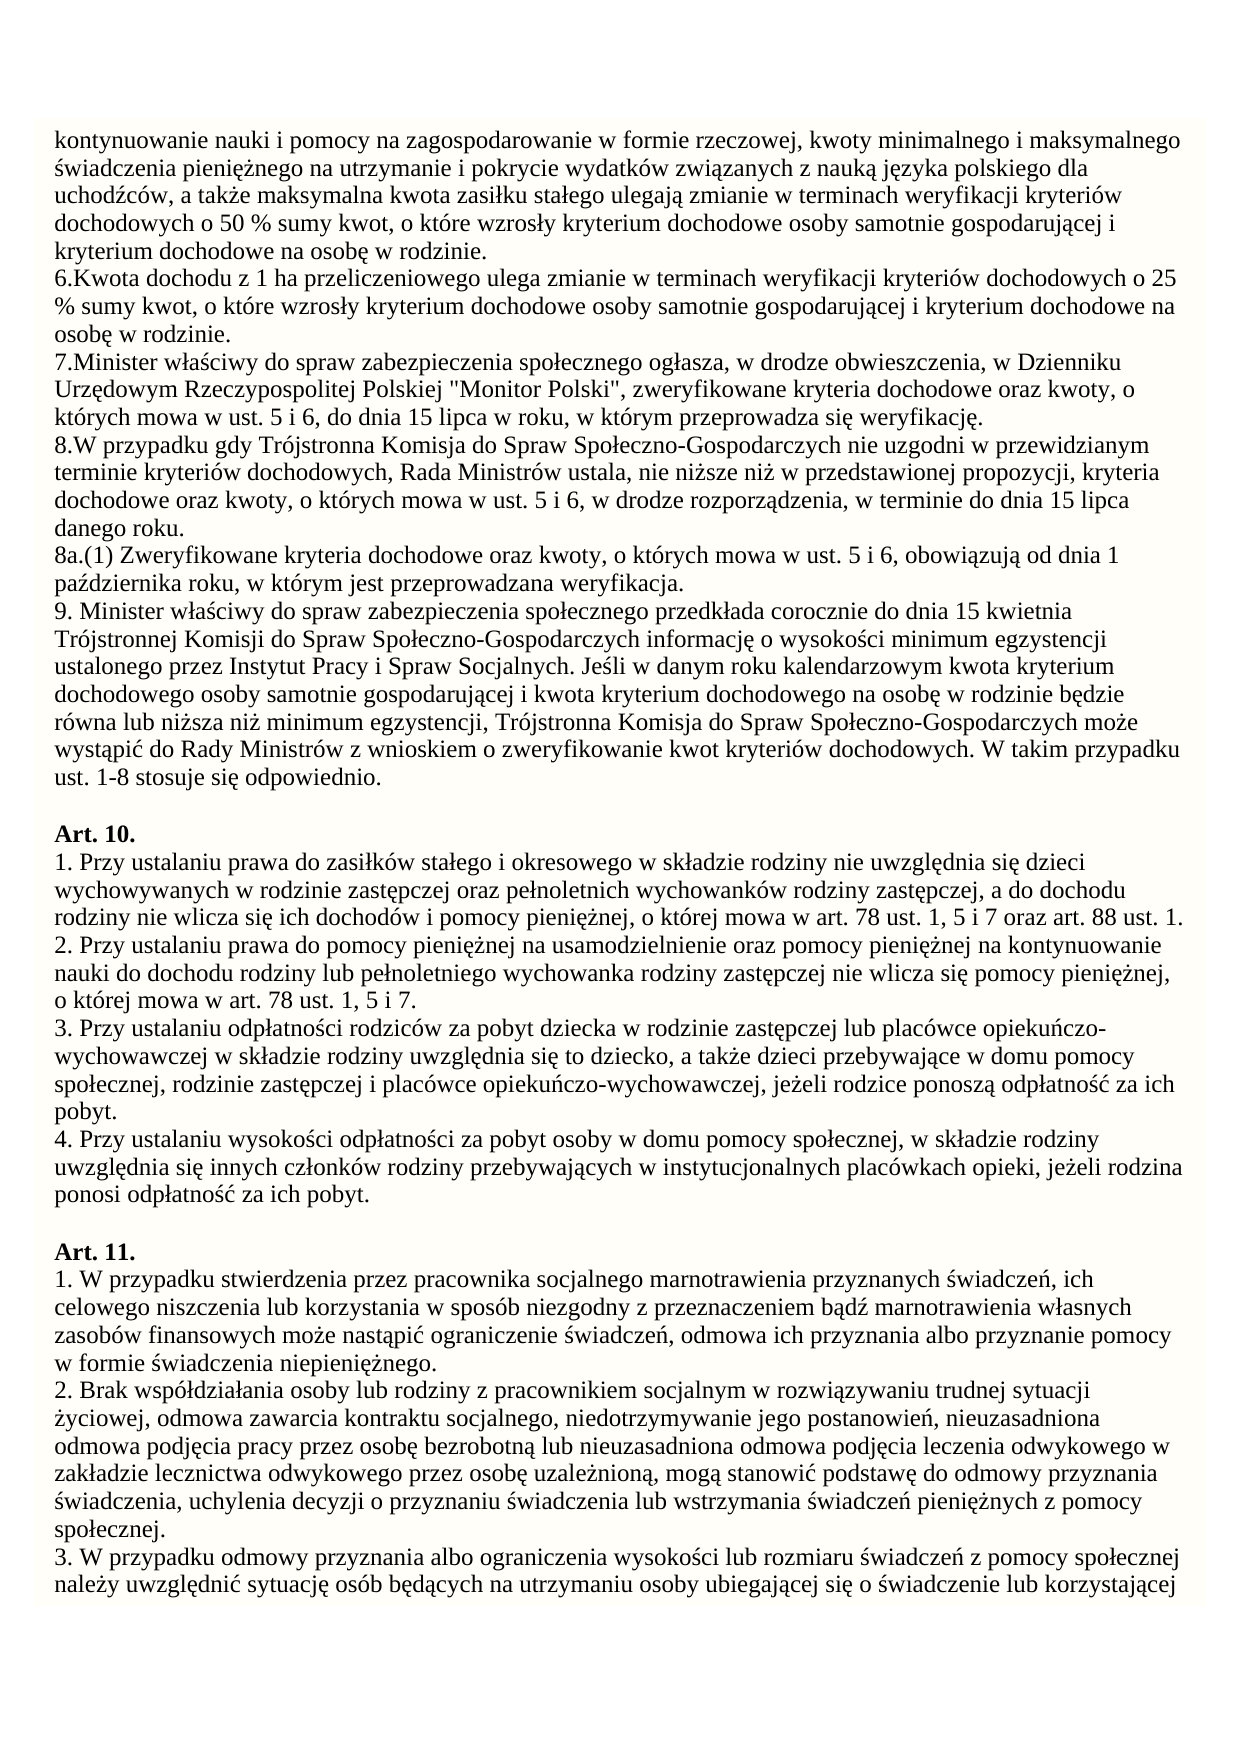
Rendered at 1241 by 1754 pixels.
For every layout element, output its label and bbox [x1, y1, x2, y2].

table_header [40, 118, 46, 1606]
table_header [1194, 118, 1200, 1606]
table_header [34, 118, 40, 1606]
table_header [1200, 118, 1206, 1606]
